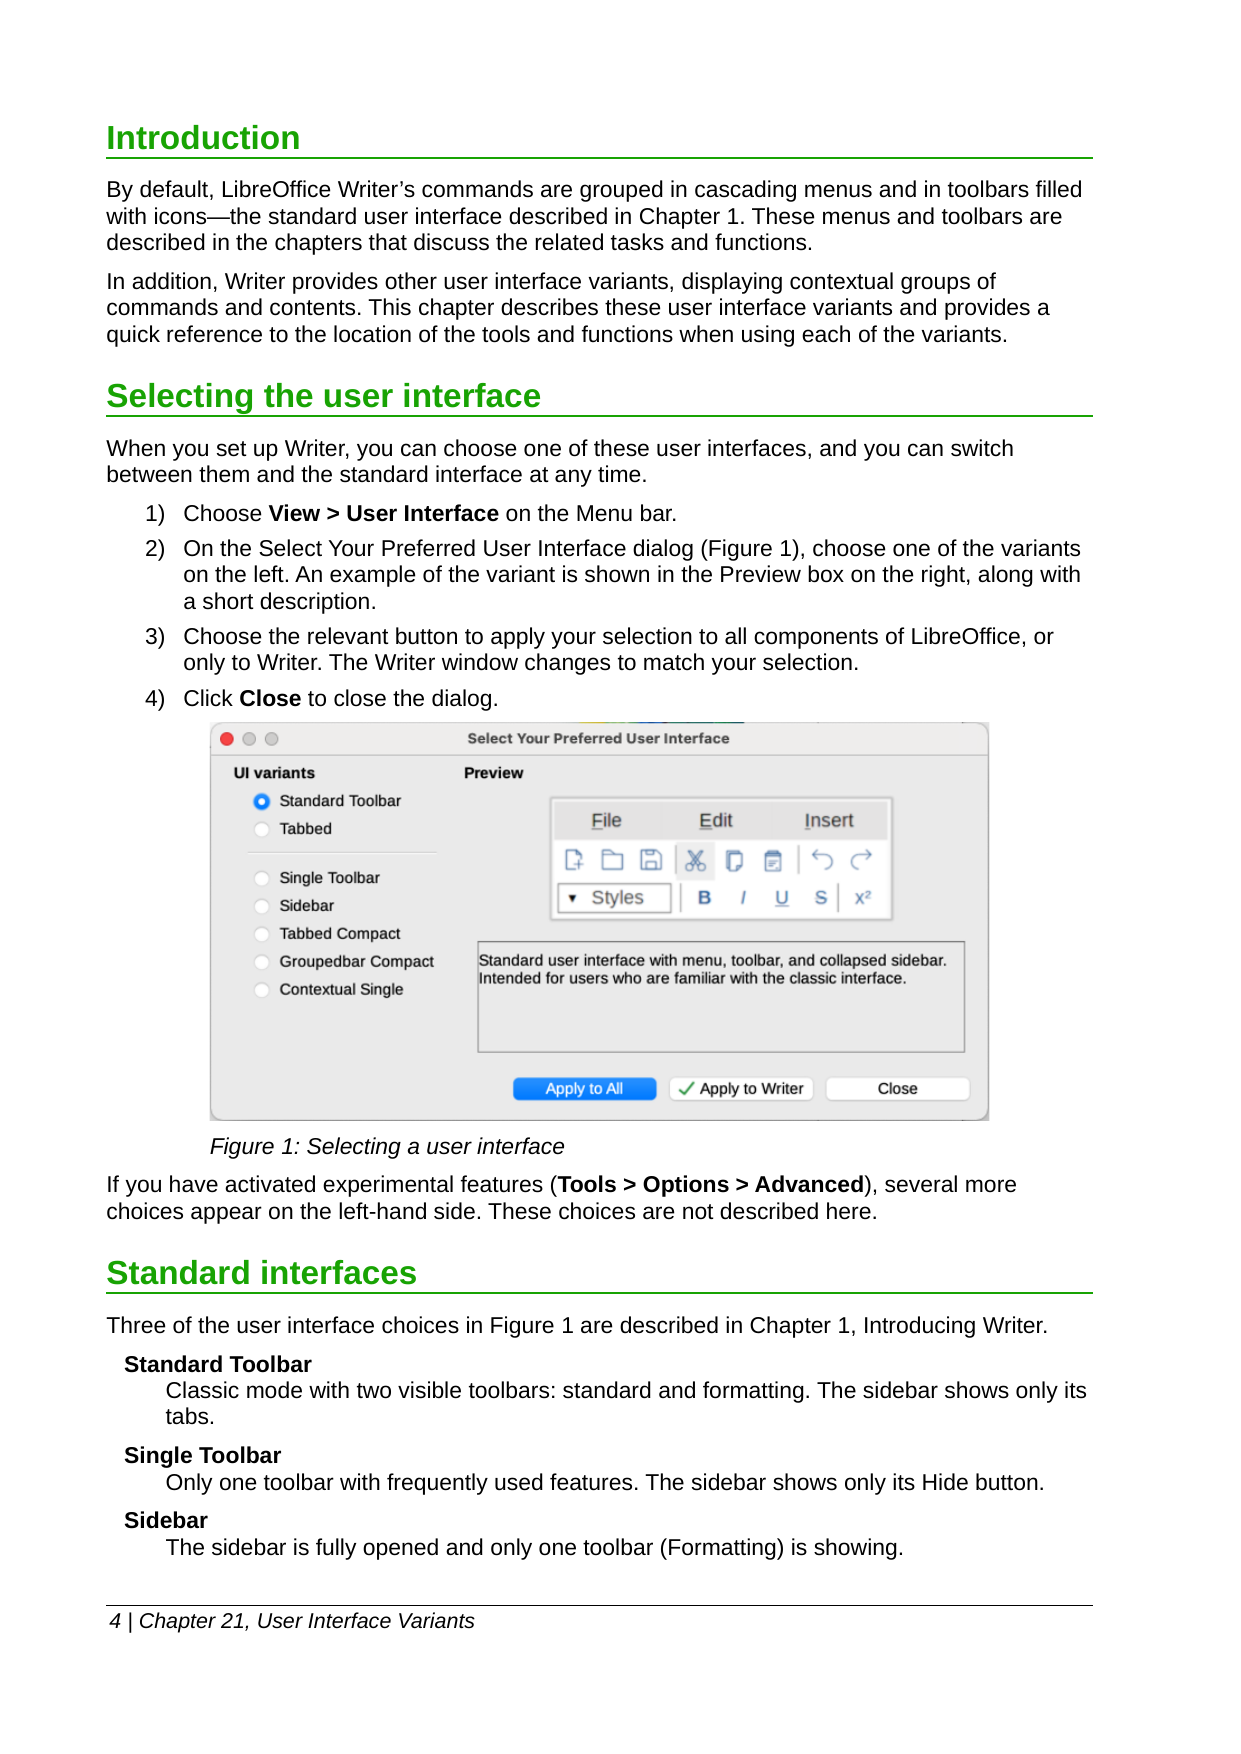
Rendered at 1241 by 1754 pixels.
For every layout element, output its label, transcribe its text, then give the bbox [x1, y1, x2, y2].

subtitle Introduction [106, 118, 1093, 157]
text Single Toolbar [124, 1442, 1093, 1468]
list Choose View > User Interface on the Menu bar. [165, 500, 1093, 526]
subtitle Standard interfaces [106, 1253, 1093, 1292]
text Three of the user interface choices in Figure 1 are described in Chapter 1, Introducing Writer. [106, 1312, 1093, 1338]
list Click Close to close the dialog. [165, 684, 1093, 711]
text Only one toolbar with frequently used features. The sidebar shows only its Hide button. [165, 1468, 1093, 1495]
text By default, LibreOffice Writer’s commands are grouped in cascading menus and in toolbars filled with icons—the standard user interface described in Chapter 1. These menus and toolbars are described in the chapters that discuss the related tasks and functions. [106, 176, 1093, 255]
text Standard Toolbar [124, 1351, 1093, 1377]
subtitle Selecting the user interface [106, 376, 1093, 415]
text When you set up Writer, you can choose one of these user interfaces, and you can switch between them and the standard interface at any time. [106, 435, 1093, 487]
picture [209, 722, 990, 1121]
text The sidebar is fully opened and only one toolbar (Formatting) is showing. [165, 1534, 1093, 1560]
list Choose the relevant button to apply your selection to all components of LibreOffice, or only to Writer. The Writer window changes to match your selection. [165, 623, 1093, 676]
text Classic mode with two visible toolbars: standard and formatting. The sidebar shows only its tabs. [165, 1377, 1093, 1429]
list On the Select Your Preferred User Interface dialog (Figure 1), choose one of the variants on the left. An example of the variant is shown in the Preview box on the right, along with a short description. [165, 535, 1093, 614]
text In addition, Writer provides other user interface variants, displaying contextual groups of commands and contents. This chapter describes these user interface variants and provides a quick reference to the location of the tools and functions when using each of the variants. [106, 268, 1093, 347]
text Sidebar [124, 1507, 1093, 1534]
text If you have activated experimental features (Tools > Options > Advanced), several more choices appear on the left-hand side. These choices are not described here. [106, 1171, 1093, 1224]
text Figure 1: Selecting a user interface [209, 1133, 989, 1159]
